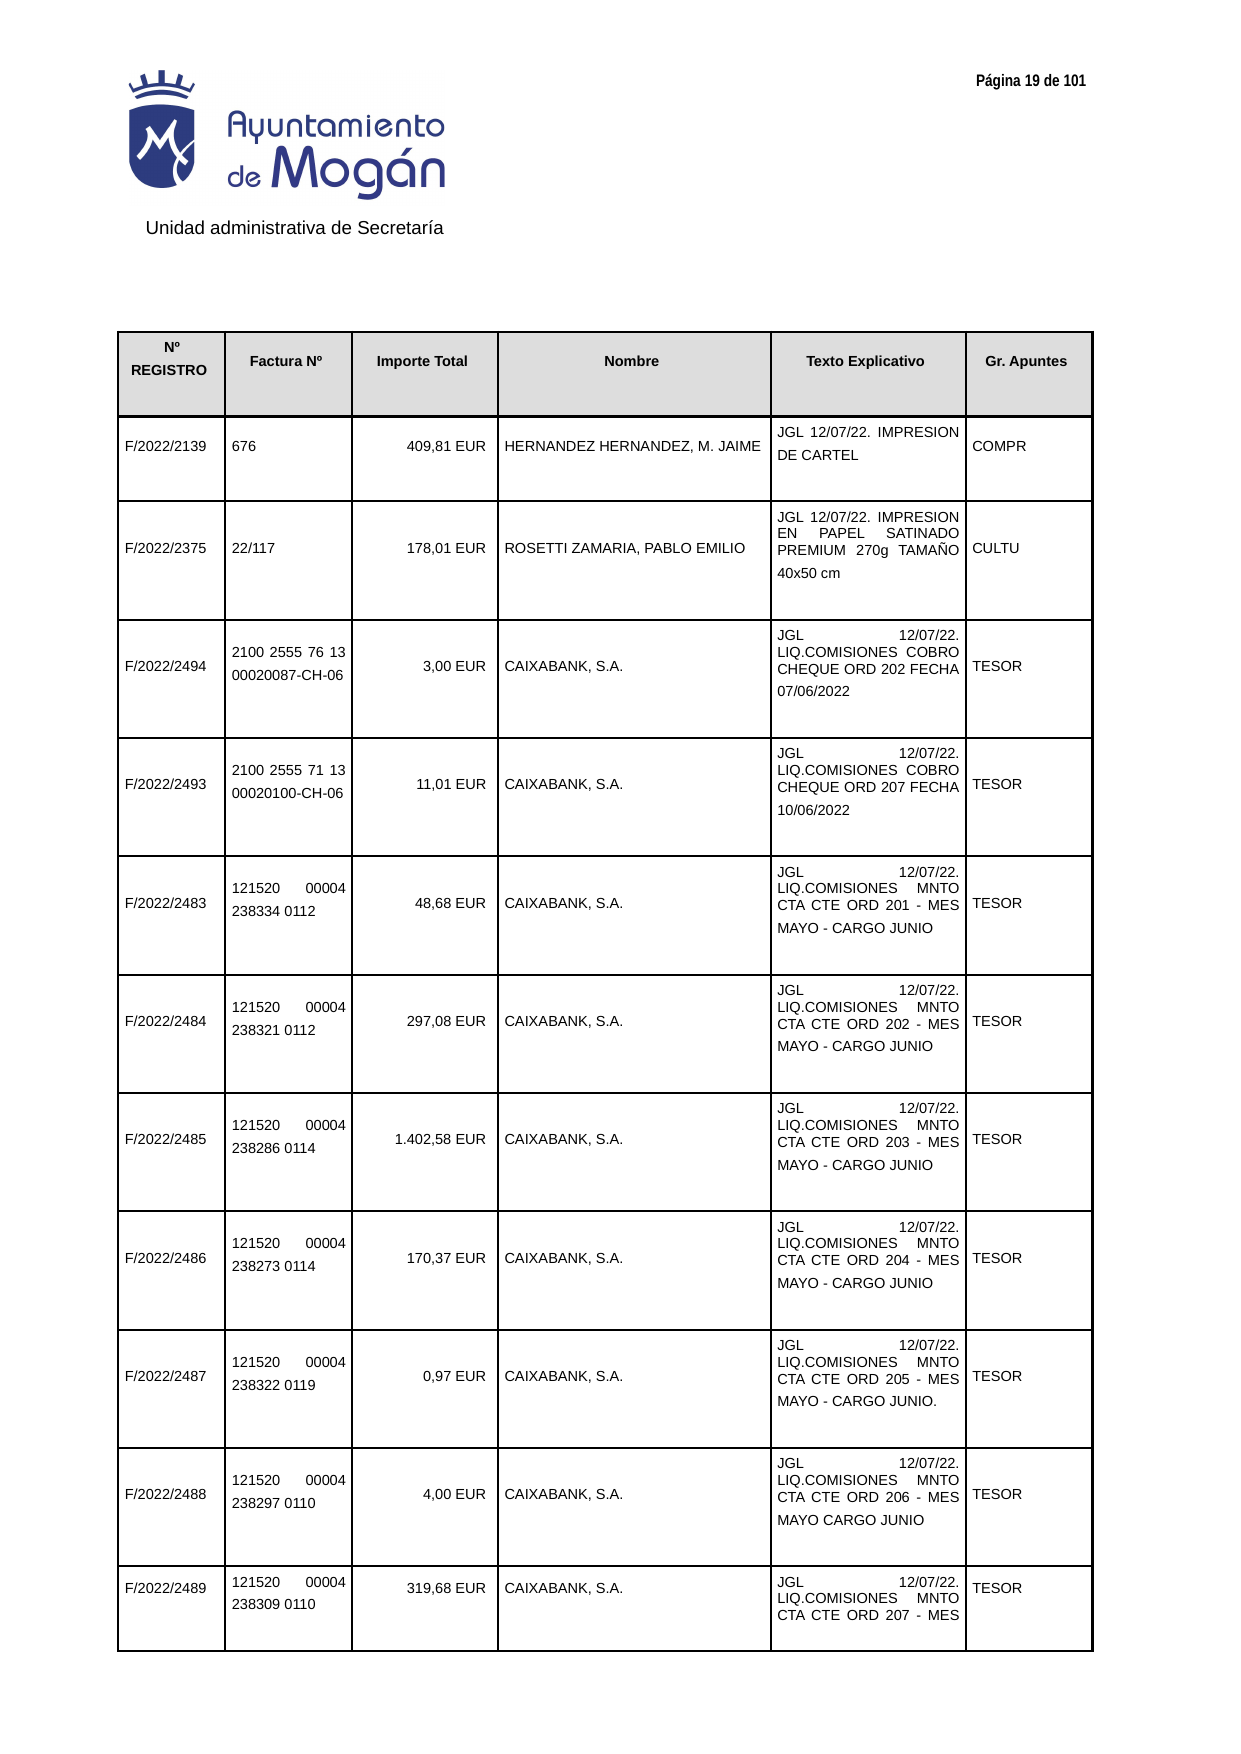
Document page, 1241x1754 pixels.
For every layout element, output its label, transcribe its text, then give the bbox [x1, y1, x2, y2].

table_cell CULTU [967, 502, 1091, 618]
table_cell 0,97 EUR [353, 1331, 497, 1447]
table_cell 676 [226, 418, 351, 500]
table_cell JGL 12/07/22. LIQ.COMISIONES MNTO CTA CTE ORD 201 - MES MAYO - CARGO JUNIO [772, 857, 965, 973]
table_cell JGL 12/07/22. LIQ.COMISIONES COBRO CHEQUE ORD 202 FECHA 07/06/2022 [772, 621, 965, 737]
table_cell CAIXABANK, S.A. [499, 1449, 770, 1565]
table_cell 178,01 EUR [353, 502, 497, 618]
table_cell JGL 12/07/22. LIQ.COMISIONES MNTO CTA CTE ORD 207 - MES [772, 1567, 965, 1650]
table_cell JGL 12/07/22. LIQ.COMISIONES MNTO CTA CTE ORD 204 - MES MAYO - CARGO JUNIO [772, 1212, 965, 1328]
table_cell 11,01 EUR [353, 739, 497, 855]
table_header Factura Nº [226, 333, 351, 415]
table_cell JGL 12/07/22. LIQ.COMISIONES MNTO CTA CTE ORD 205 - MES MAYO - CARGO JUNIO. [772, 1331, 965, 1447]
table_cell TESOR [967, 739, 1091, 855]
table_cell F/2022/2484 [119, 976, 224, 1092]
table_cell 3,00 EUR [353, 621, 497, 737]
table_cell JGL 12/07/22. LIQ.COMISIONES MNTO CTA CTE ORD 202 - MES MAYO - CARGO JUNIO [772, 976, 965, 1092]
table_cell F/2022/2375 [119, 502, 224, 618]
table_cell 22/117 [226, 502, 351, 618]
table_cell 121520 00004 238309 0110 [226, 1567, 351, 1650]
table_cell JGL 12/07/22. LIQ.COMISIONES COBRO CHEQUE ORD 207 FECHA 10/06/2022 [772, 739, 965, 855]
table_cell CAIXABANK, S.A. [499, 1331, 770, 1447]
table_cell F/2022/2487 [119, 1331, 224, 1447]
table_cell TESOR [967, 1567, 1091, 1650]
table_cell F/2022/2139 [119, 418, 224, 500]
table_cell CAIXABANK, S.A. [499, 1567, 770, 1650]
table_cell CAIXABANK, S.A. [499, 621, 770, 737]
table_cell CAIXABANK, S.A. [499, 1094, 770, 1210]
table_header Texto Explicativo [772, 333, 965, 415]
table_cell 297,08 EUR [353, 976, 497, 1092]
table_cell 121520 00004 238321 0112 [226, 976, 351, 1092]
table_cell F/2022/2494 [119, 621, 224, 737]
table_cell JGL 12/07/22. LIQ.COMISIONES MNTO CTA CTE ORD 206 - MES MAYO CARGO JUNIO [772, 1449, 965, 1565]
table_cell F/2022/2483 [119, 857, 224, 973]
table_cell F/2022/2493 [119, 739, 224, 855]
picture [128, 70, 445, 206]
table_cell JGL 12/07/22. IMPRESION EN PAPEL SATINADO PREMIUM 270g TAMAÑO 40x50 cm [772, 502, 965, 618]
table_cell 48,68 EUR [353, 857, 497, 973]
table_cell F/2022/2489 [119, 1567, 224, 1650]
table_cell 2100 2555 76 13 00020087-CH-06 [226, 621, 351, 737]
table_cell TESOR [967, 1094, 1091, 1210]
table_cell 121520 00004 238273 0114 [226, 1212, 351, 1328]
table_cell F/2022/2488 [119, 1449, 224, 1565]
table_cell 319,68 EUR [353, 1567, 497, 1650]
table_cell 2100 2555 71 13 00020100-CH-06 [226, 739, 351, 855]
table_cell 1.402,58 EUR [353, 1094, 497, 1210]
table_cell 121520 00004 238286 0114 [226, 1094, 351, 1210]
table_cell TESOR [967, 1449, 1091, 1565]
table_cell 170,37 EUR [353, 1212, 497, 1328]
table_cell 409,81 EUR [353, 418, 497, 500]
table_cell 121520 00004 238334 0112 [226, 857, 351, 973]
table_cell F/2022/2486 [119, 1212, 224, 1328]
table_cell COMPR [967, 418, 1091, 500]
table_cell JGL 12/07/22. LIQ.COMISIONES MNTO CTA CTE ORD 203 - MES MAYO - CARGO JUNIO [772, 1094, 965, 1210]
table_cell F/2022/2485 [119, 1094, 224, 1210]
table_cell 121520 00004 238322 0119 [226, 1331, 351, 1447]
table_cell CAIXABANK, S.A. [499, 976, 770, 1092]
table_cell TESOR [967, 1212, 1091, 1328]
table_cell CAIXABANK, S.A. [499, 1212, 770, 1328]
table_cell 4,00 EUR [353, 1449, 497, 1565]
table_cell ROSETTI ZAMARIA, PABLO EMILIO [499, 502, 770, 618]
table_cell TESOR [967, 976, 1091, 1092]
table_cell CAIXABANK, S.A. [499, 739, 770, 855]
table_cell CAIXABANK, S.A. [499, 857, 770, 973]
table_cell JGL 12/07/22. IMPRESION DE CARTEL [772, 418, 965, 500]
table_cell HERNANDEZ HERNANDEZ, M. JAIME [499, 418, 770, 500]
table_cell TESOR [967, 857, 1091, 973]
table_cell TESOR [967, 621, 1091, 737]
table_header Gr. Apuntes [967, 333, 1091, 415]
table_cell TESOR [967, 1331, 1091, 1447]
table_cell 121520 00004 238297 0110 [226, 1449, 351, 1565]
table_header Importe Total [353, 333, 497, 415]
table_header Nombre [499, 333, 770, 415]
table_header Nº REGISTRO [119, 333, 224, 415]
